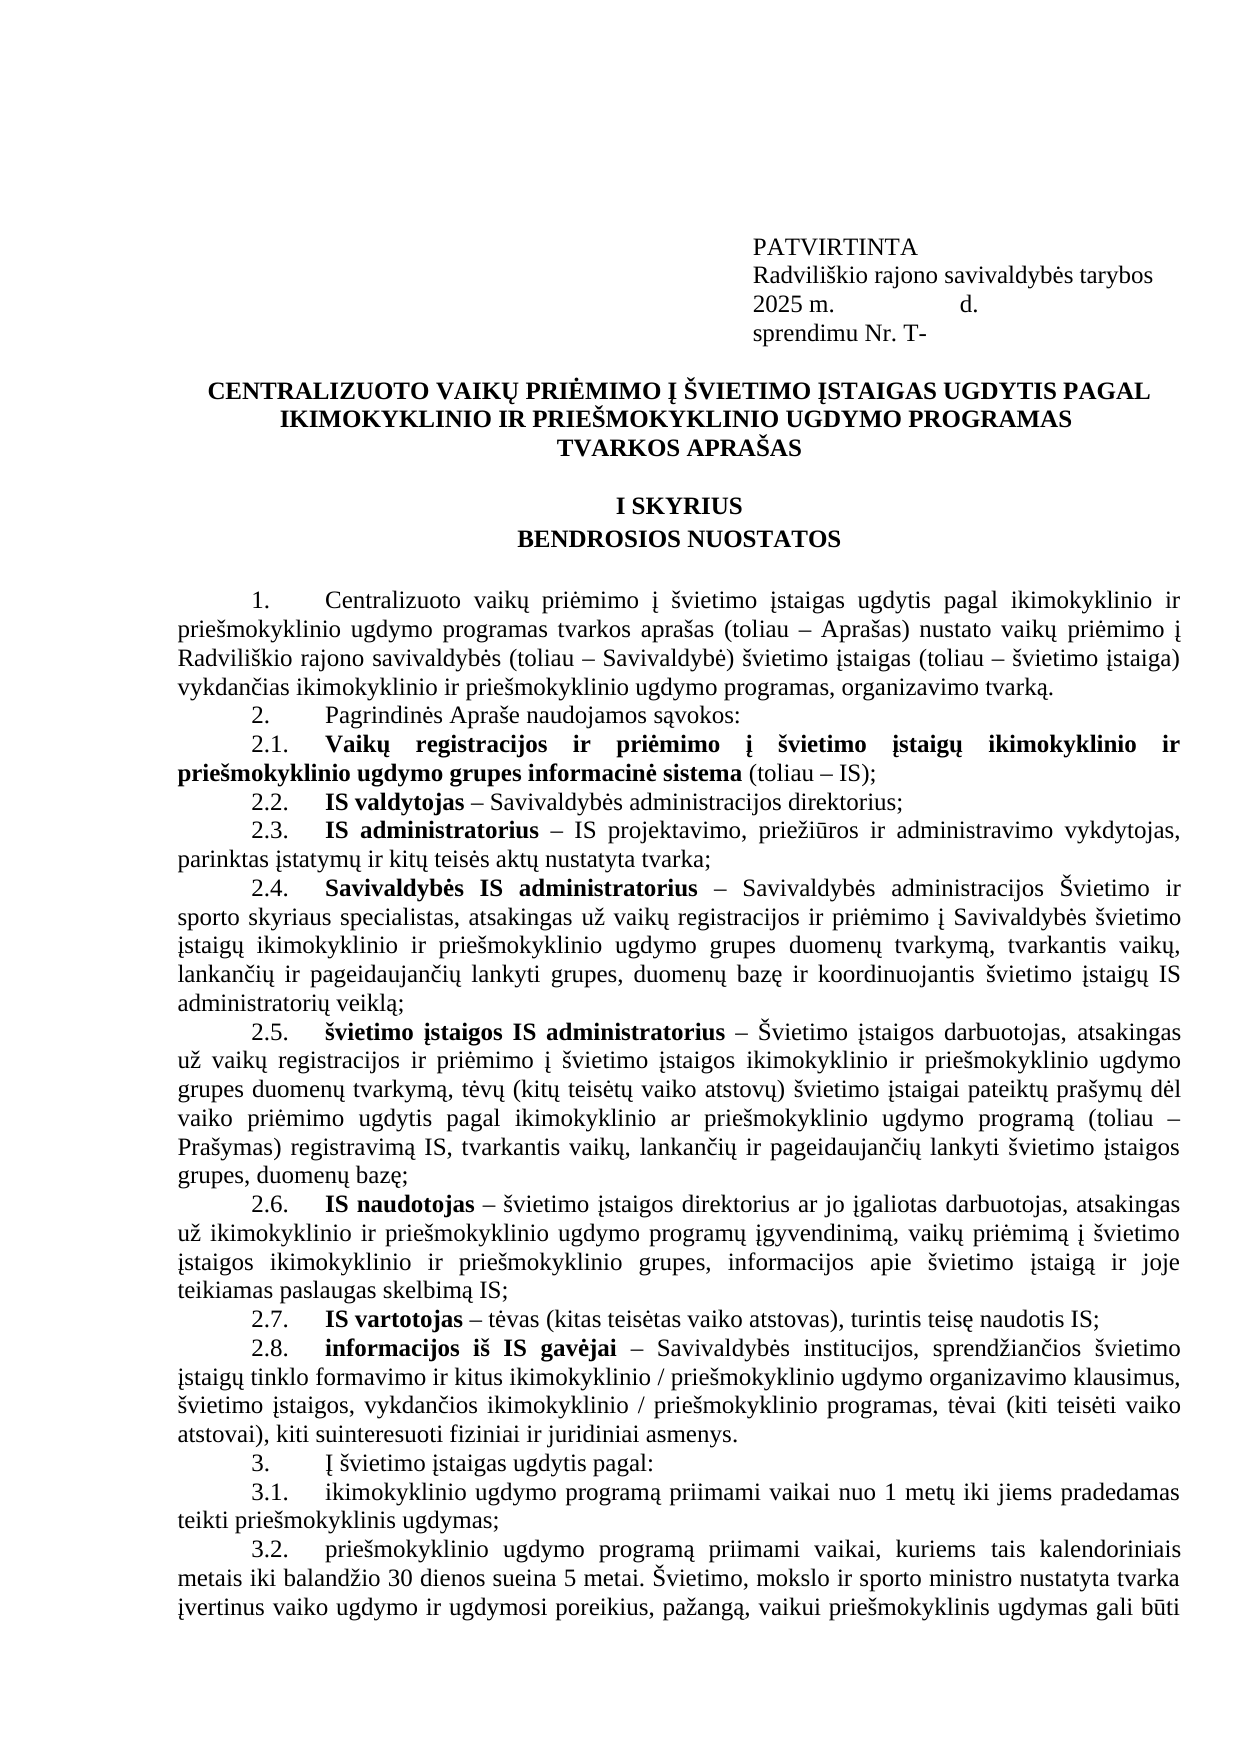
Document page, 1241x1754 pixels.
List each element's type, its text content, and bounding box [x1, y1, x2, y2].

text CENTRALIZUOTO VAIKŲ PRIĖMIMO Į ŠVIETIMO ĮSTAIGAS UGDYTIS PAGAL IKIMOKYKLINIO IR PRIEŠMOKYKLINIO UGDYMO PROGRAMAS [177, 376, 1181, 433]
text I SKYRIUS [177, 491, 1181, 519]
text 3.1. ikimokyklinio ugdymo programą priimami vaikai nuo 1 metų iki jiems pradedamas teikti priešmokyklinis ugdymas; [177, 1477, 1181, 1534]
text 2.7. IS vartotojas – tėvas (kitas teisėtas vaiko atstovas), turintis teisę naudotis IS; [177, 1304, 1181, 1333]
text 2.8. informacijos iš IS gavėjai – Savivaldybės institucijos, sprendžiančios švietimo įstaigų tinklo formavimo ir kitus ikimokyklinio / priešmokyklinio ugdymo organizavimo klausimus, švietimo įstaigos, vykdančios ikimokyklinio / priešmokyklinio programas, tėvai (kiti teisėti vaiko atstovai), kiti suinteresuoti fiziniai ir juridiniai asmenys. [177, 1333, 1181, 1448]
text 2.3. IS administratorius – IS projektavimo, priežiūros ir administravimo vykdytojas, parinktas įstatymų ir kitų teisės aktų nustatyta tvarka; [177, 816, 1181, 873]
text 2.4. Savivaldybės IS administratorius – Savivaldybės administracijos Švietimo ir sporto skyriaus specialistas, atsakingas už vaikų registracijos ir priėmimo į Savivaldybės švietimo įstaigų ikimokyklinio ir priešmokyklinio ugdymo grupes duomenų tvarkymą, tvarkantis vaikų, lankančių ir pageidaujančių lankyti grupes, duomenų bazę ir koordinuojantis švietimo įstaigų IS administratorių veiklą; [177, 873, 1181, 1017]
text BENDROSIOS NUOSTATOS [177, 524, 1181, 552]
text 2.2. IS valdytojas – Savivaldybės administracijos direktorius; [177, 787, 1181, 816]
text 2.5. švietimo įstaigos IS administratorius – Švietimo įstaigos darbuotojas, atsakingas už vaikų registracijos ir priėmimo į švietimo įstaigos ikimokyklinio ir priešmokyklinio ugdymo grupes duomenų tvarkymą, tėvų (kitų teisėtų vaiko atstovų) švietimo įstaigai pateiktų prašymų dėl vaiko priėmimo ugdytis pagal ikimokyklinio ar priešmokyklinio ugdymo programą (toliau – Prašymas) registravimą IS, tvarkantis vaikų, lankančių ir pageidaujančių lankyti švietimo įstaigos grupes, duomenų bazę; [177, 1017, 1181, 1189]
text 2.6. IS naudotojas – švietimo įstaigos direktorius ar jo įgaliotas darbuotojas, atsakingas už ikimokyklinio ir priešmokyklinio ugdymo programų įgyvendinimą, vaikų priėmimą į švietimo įstaigos ikimokyklinio ir priešmokyklinio grupes, informacijos apie švietimo įstaigą ir joje teikiamas paslaugas skelbimą IS; [177, 1189, 1181, 1304]
text 3.2. priešmokyklinio ugdymo programą priimami vaikai, kuriems tais kalendoriniais metais iki balandžio 30 dienos sueina 5 metai. Švietimo, mokslo ir sporto ministro nustatyta tvarka įvertinus vaiko ugdymo ir ugdymosi poreikius, pažangą, vaikui priešmokyklinis ugdymas gali būti [177, 1534, 1181, 1621]
text TVARKOS APRAŠAS [177, 433, 1181, 462]
text 2.1. Vaikų registracijos ir priėmimo į švietimo įstaigų ikimokyklinio ir priešmokyklinio ugdymo grupes informacinė sistema (toliau – IS); [177, 729, 1181, 787]
text 2. Pagrindinės Apraše naudojamos sąvokos: [177, 701, 1181, 729]
text 1. Centralizuoto vaikų priėmimo į švietimo įstaigas ugdytis pagal ikimokyklinio ir priešmokyklinio ugdymo programas tvarkos aprašas (toliau – Aprašas) nustato vaikų priėmimo į Radviliškio rajono savivaldybės (toliau – Savivaldybė) švietimo įstaigas (toliau – švietimo įstaiga) vykdančias ikimokyklinio ir priešmokyklinio ugdymo programas, organizavimo tvarką. [177, 586, 1181, 701]
table_header PATVIRTINTA Radviliškio rajono savivaldybės tarybos 2025 m. d. sprendimu Nr. T- [738, 232, 1181, 347]
text 3. Į švietimo įstaigas ugdytis pagal: [177, 1448, 1181, 1477]
